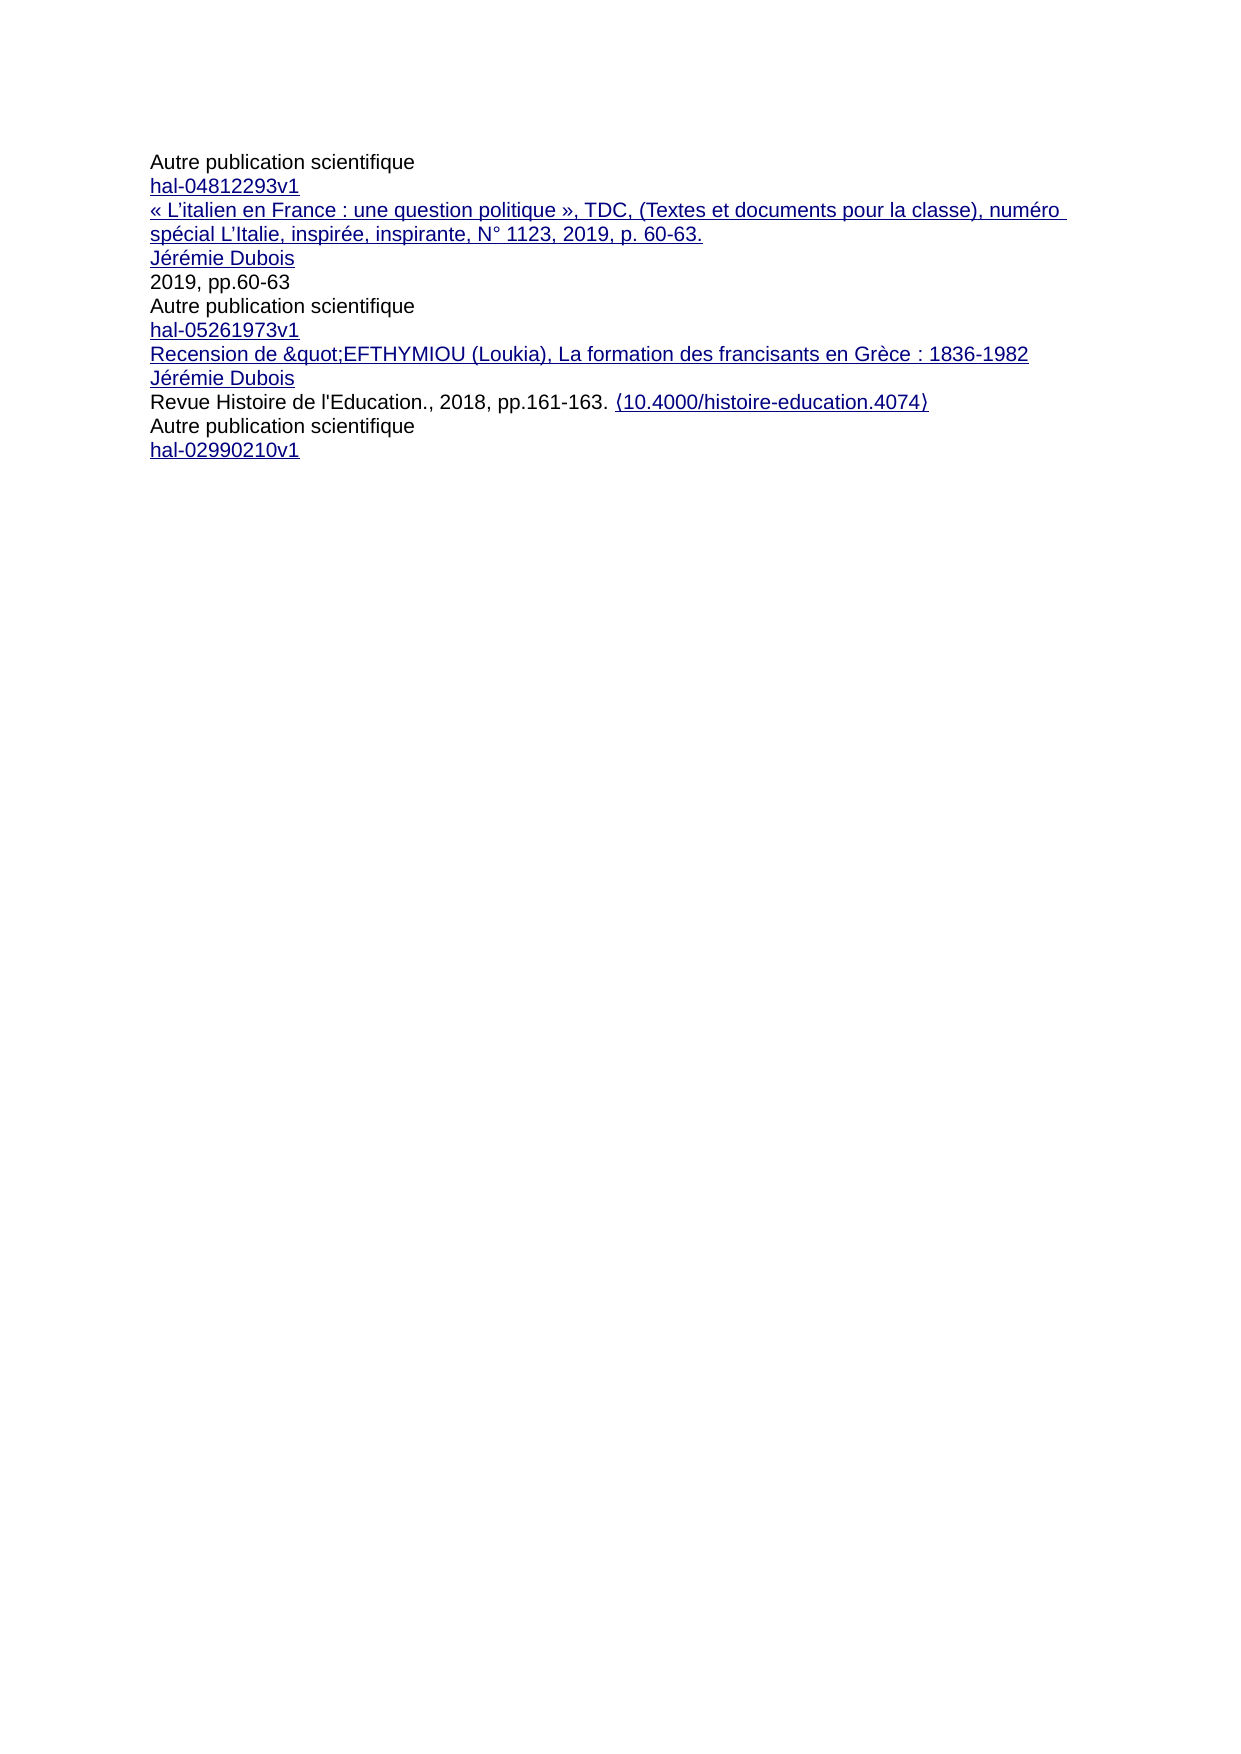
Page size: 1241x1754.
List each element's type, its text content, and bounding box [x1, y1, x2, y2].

table_cell Recension de &quot;EFTHYMIOU (Loukia), La formation des francisants en Grèce : 1836-1982 Jérémie Dubois Revue Histoire de l'Education., 2018, pp.161-163. ⟨10.4000/histoire-education.4074⟩ Autre publication scientifique hal-02990210v1 [150, 342, 1090, 461]
table_header Autre publication scientifique hal-04812293v1 [150, 150, 1090, 198]
table_cell « L’italien en France : une question politique », TDC, (Textes et documents pour la classe), numéro spécial L’Italie, inspirée, inspirante, N° 1123, 2019, p. 60-63. Jérémie Dubois 2019, pp.60-63 Autre publication scientifique hal-05261973v1 [150, 198, 1090, 342]
